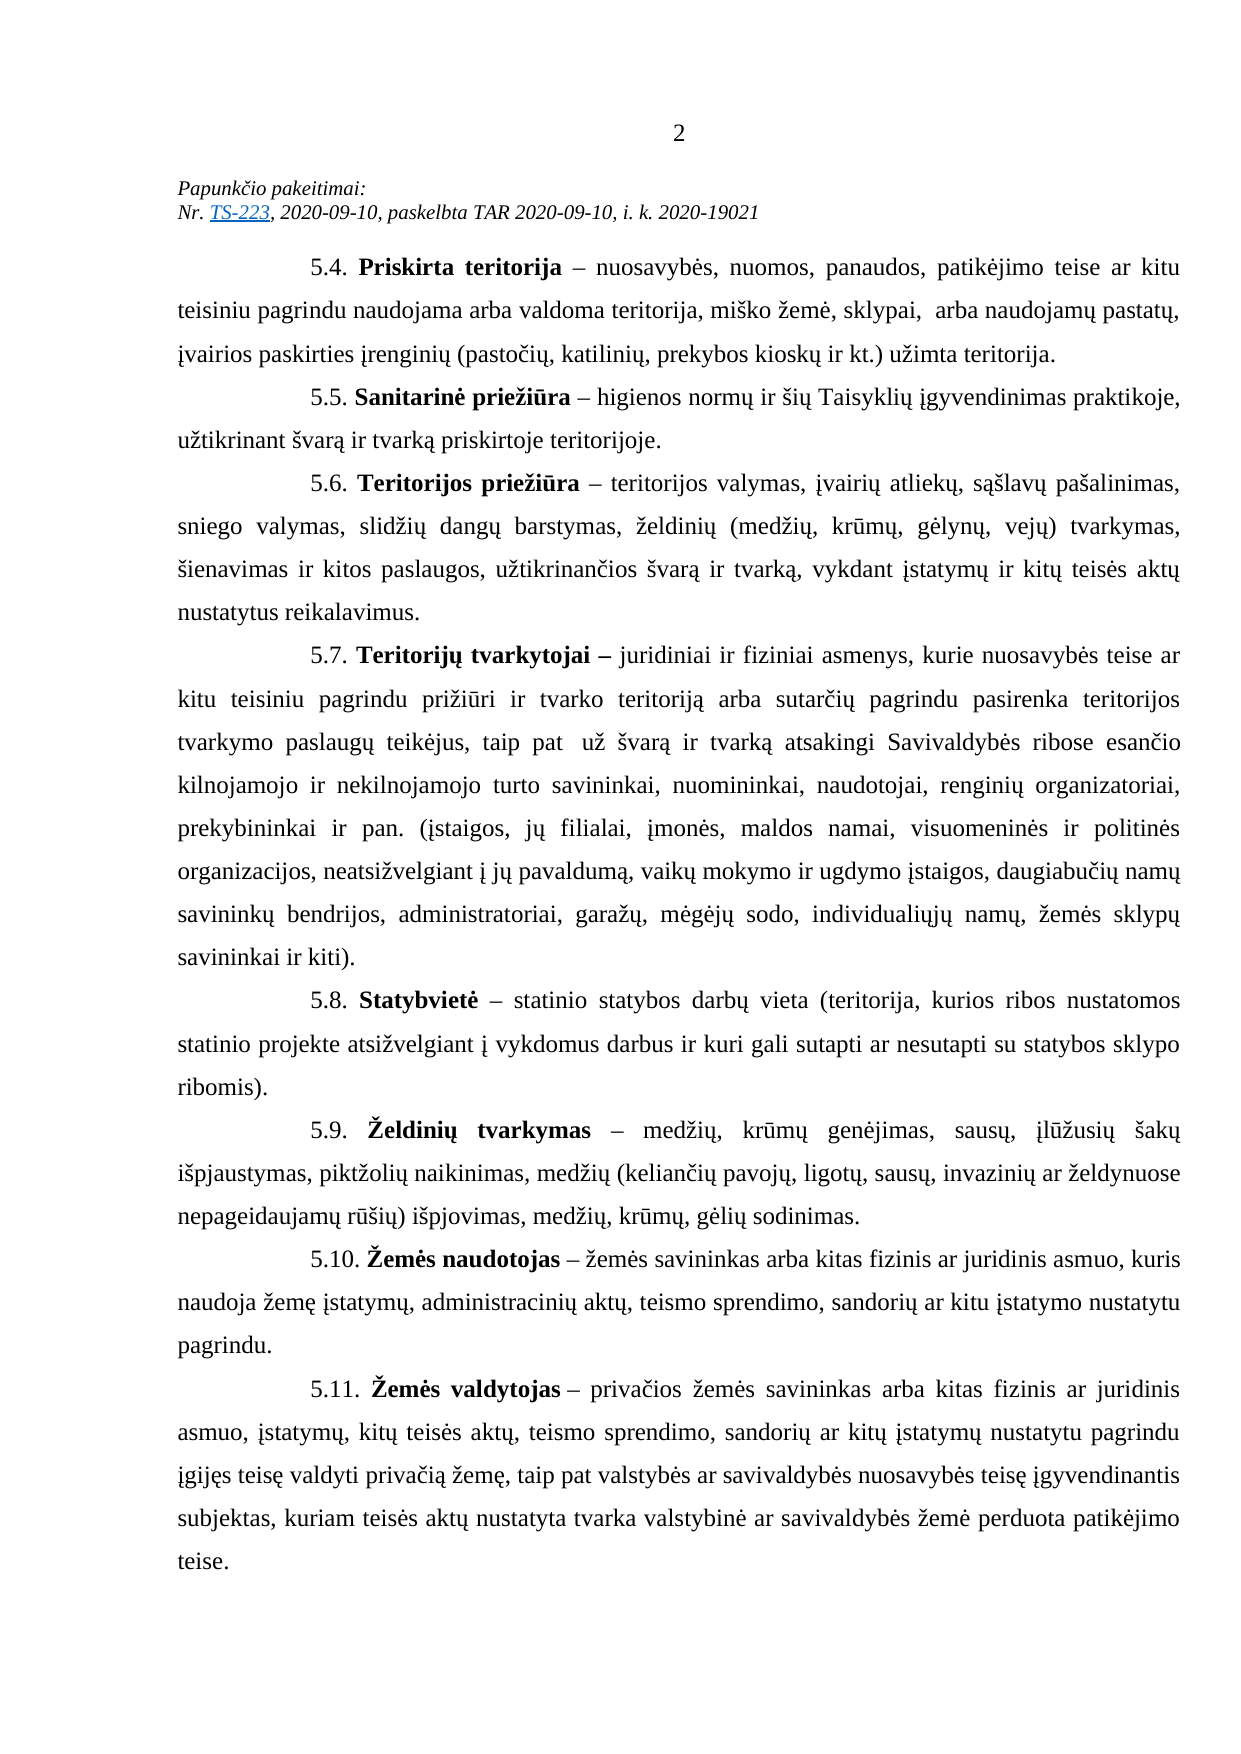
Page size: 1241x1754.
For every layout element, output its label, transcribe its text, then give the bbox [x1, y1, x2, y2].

text Papunkčio pakeitimai: [177, 176, 1181, 200]
text 5.4. Priskirta teritorija – nuosavybės, nuomos, panaudos, patikėjimo teise ar kitu teisiniu pagrindu naudojama arba valdoma teritorija, miško žemė, sklypai, arba naudojamų pastatų, įvairios paskirties įrenginių (pastočių, katilinių, prekybos kioskų ir kt.) užimta teritorija. [177, 252, 1181, 367]
text 5.6. Teritorijos priežiūra – teritorijos valymas, įvairių atliekų, sąšlavų pašalinimas, sniego valymas, slidžių dangų barstymas, želdinių (medžių, krūmų, gėlynų, vejų) tvarkymas, šienavimas ir kitos paslaugos, užtikrinančios švarą ir tvarką, vykdant įstatymų ir kitų teisės aktų nustatytus reikalavimus. [177, 468, 1181, 626]
text 5.11. Žemės valdytojas – privačios žemės savininkas arba kitas fizinis ar juridinis asmuo, įstatymų, kitų teisės aktų, teismo sprendimo, sandorių ar kitų įstatymų nustatytu pagrindu įgijęs teisę valdyti privačią žemę, taip pat valstybės ar savivaldybės nuosavybės teisę įgyvendinantis subjektas, kuriam teisės aktų nustatyta tvarka valstybinė ar savivaldybės žemė perduota patikėjimo teise. [177, 1374, 1181, 1575]
text 5.5. Sanitarinė priežiūra – higienos normų ir šių Taisyklių įgyvendinimas praktikoje, užtikrinant švarą ir tvarką priskirtoje teritorijoje. [177, 382, 1181, 454]
text 5.9. Želdinių tvarkymas – medžių, krūmų genėjimas, sausų, įlūžusių šakų išpjaustymas, piktžolių naikinimas, medžių (keliančių pavojų, ligotų, sausų, invazinių ar želdynuose nepageidaujamų rūšių) išpjovimas, medžių, krūmų, gėlių sodinimas. [177, 1115, 1181, 1230]
text Nr. TS-223, 2020-09-10, paskelbta TAR 2020-09-10, i. k. 2020-19021 [177, 200, 1181, 224]
text 5.7. Teritorijų tvarkytojai – juridiniai ir fiziniai asmenys, kurie nuosavybės teise ar kitu teisiniu pagrindu prižiūri ir tvarko teritoriją arba sutarčių pagrindu pasirenka teritorijos tvarkymo paslaugų teikėjus, taip pat už švarą ir tvarką atsakingi Savivaldybės ribose esančio kilnojamojo ir nekilnojamojo turto savininkai, nuomininkai, naudotojai, renginių organizatoriai, prekybininkai ir pan. (įstaigos, jų filialai, įmonės, maldos namai, visuomeninės ir politinės organizacijos, neatsižvelgiant į jų pavaldumą, vaikų mokymo ir ugdymo įstaigos, daugiabučių namų savininkų bendrijos, administratoriai, garažų, mėgėjų sodo, individualiųjų namų, žemės sklypų savininkai ir kiti). [177, 641, 1181, 971]
text 5.10. Žemės naudotojas – žemės savininkas arba kitas fizinis ar juridinis asmuo, kuris naudoja žemę įstatymų, administracinių aktų, teismo sprendimo, sandorių ar kitu įstatymo nustatytu pagrindu. [177, 1244, 1181, 1359]
text 5.8. Statybvietė – statinio statybos darbų vieta (teritorija, kurios ribos nustatomos statinio projekte atsižvelgiant į vykdomus darbus ir kuri gali sutapti ar nesutapti su statybos sklypo ribomis). [177, 986, 1181, 1101]
